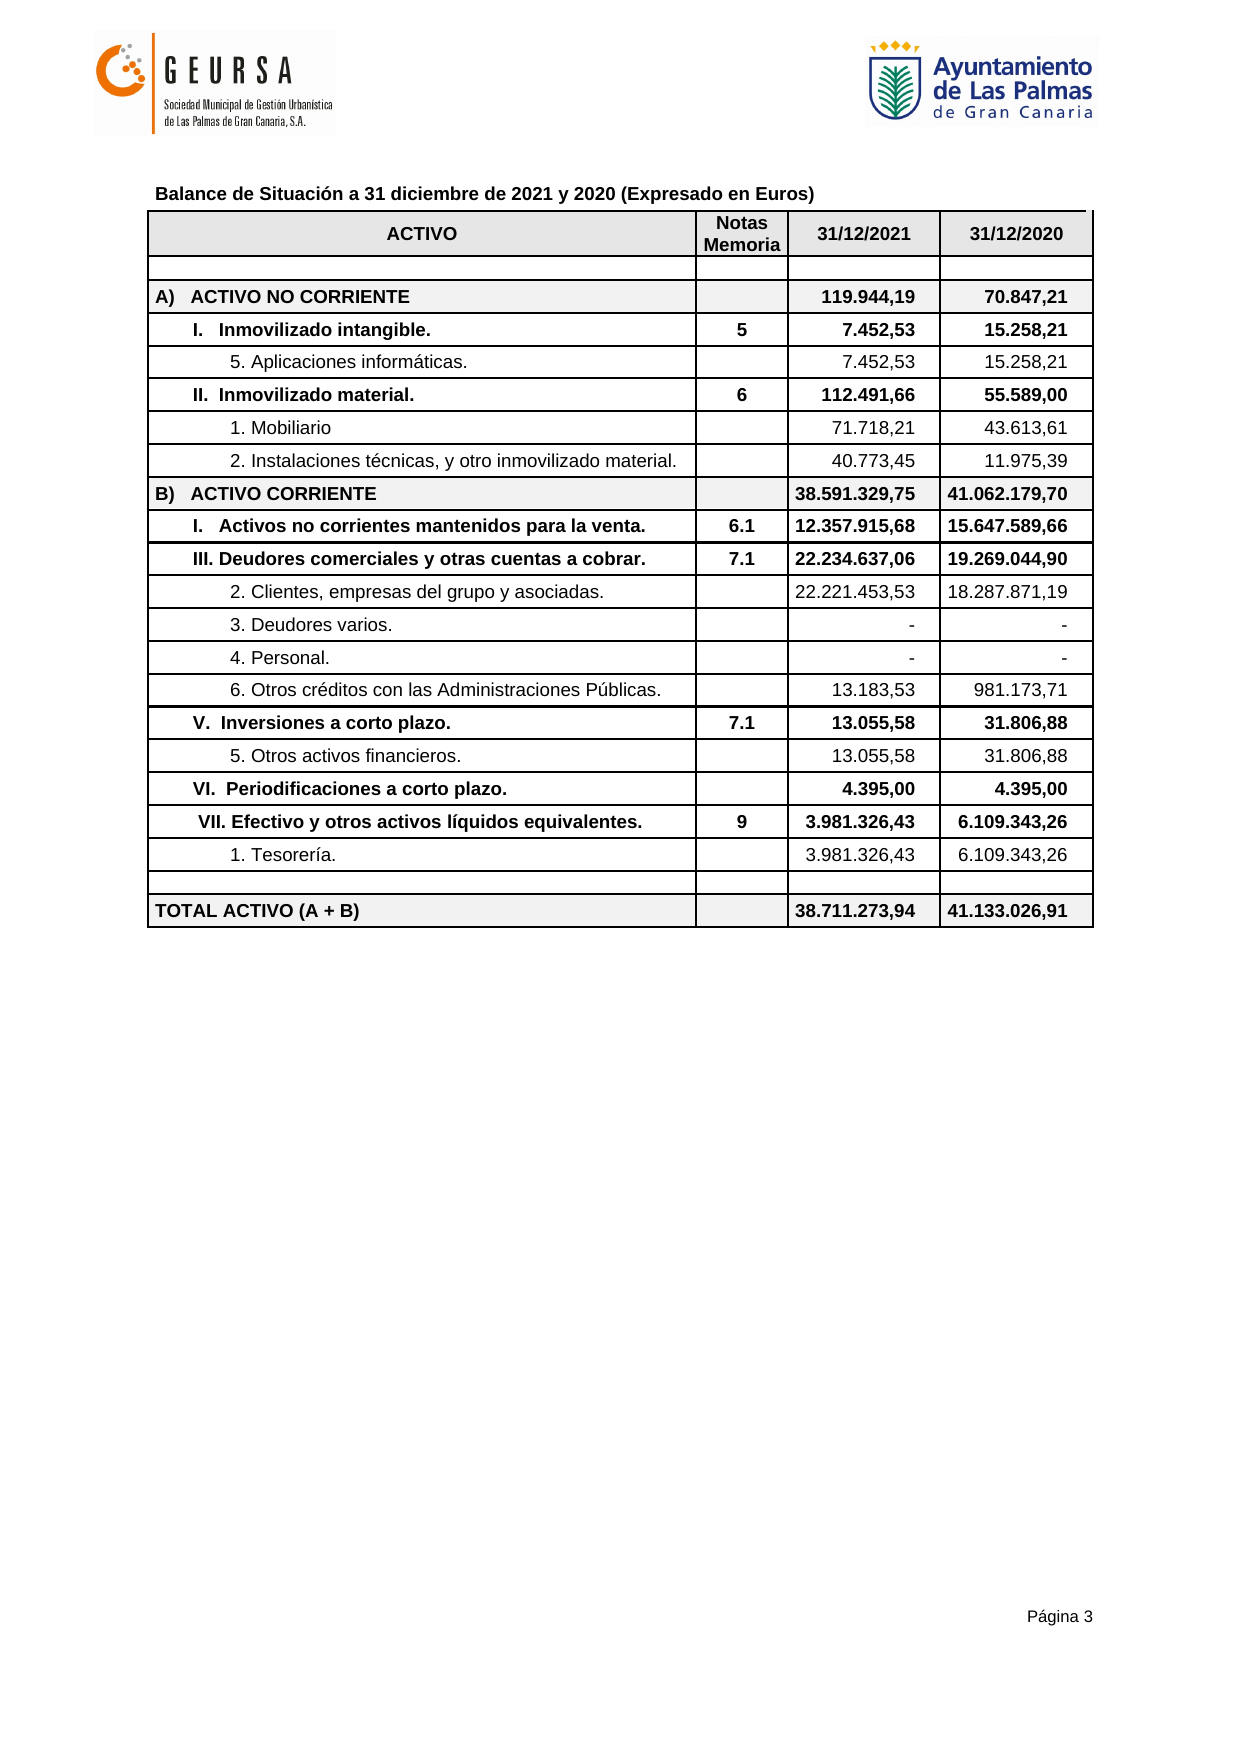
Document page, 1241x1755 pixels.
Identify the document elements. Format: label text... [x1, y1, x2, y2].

table_cell 71.718,21 [789, 412, 939, 443]
table_cell - [789, 642, 939, 673]
table_cell 3.981.326,43 [789, 806, 939, 837]
table_header [931, 177, 1086, 210]
table_cell V. Inversiones a corto plazo. [149, 708, 695, 738]
table_cell 13.183,53 [789, 675, 939, 705]
table_cell [697, 675, 787, 705]
table_cell 11.975,39 [941, 445, 1092, 476]
table_cell [149, 872, 695, 893]
table_cell II. Inmovilizado material. [149, 379, 695, 410]
table_cell 13.055,58 [789, 740, 939, 771]
table_cell 15.258,21 [941, 347, 1092, 377]
table_cell [941, 872, 1092, 893]
table_cell 6 [697, 379, 787, 410]
table_cell 31/12/2020 [941, 210, 1092, 255]
table_cell 6.109.343,26 [941, 839, 1092, 869]
table_cell 5. Otros activos financieros. [149, 740, 695, 771]
table_cell 15.258,21 [941, 314, 1092, 344]
table_cell 22.221.453,53 [789, 576, 939, 607]
table_cell [697, 347, 787, 377]
table_cell 7.1 [697, 708, 787, 738]
table_cell 19.269.044,90 [941, 544, 1092, 574]
table_cell 6. Otros créditos con las Administraciones Públicas. [149, 675, 695, 705]
table_cell 13.055,58 [789, 708, 939, 738]
table_cell 43.613,61 [941, 412, 1092, 443]
table_cell 1. Mobiliario [149, 412, 695, 443]
table_cell 9 [697, 806, 787, 837]
table_cell 119.944,19 [789, 281, 939, 312]
table_cell 2. Instalaciones técnicas, y otro inmovilizado material. [149, 445, 695, 476]
table_cell 41.133.026,91 [941, 895, 1092, 926]
table_cell - [941, 642, 1092, 673]
table_cell 1. Tesorería. [149, 839, 695, 869]
table_cell VI. Periodificaciones a corto plazo. [149, 773, 695, 804]
table_cell III. Deudores comerciales y otras cuentas a cobrar. [149, 544, 695, 574]
table_cell I. Activos no corrientes mantenidos para la venta. [149, 511, 695, 541]
table_cell 41.062.179,70 [941, 478, 1092, 508]
table_cell - [941, 609, 1092, 640]
table_cell 5 [697, 314, 787, 344]
table_cell VII. Efectivo y otros activos líquidos equivalentes. [149, 806, 695, 837]
table_cell 7.1 [697, 544, 787, 574]
table_cell [789, 257, 939, 279]
table_cell 55.589,00 [941, 379, 1092, 410]
table_cell 31/12/2021 [789, 212, 939, 255]
table_cell [697, 872, 787, 893]
table_cell [789, 872, 939, 893]
table_cell 7.452,53 [789, 347, 939, 377]
table_cell 12.357.915,68 [789, 511, 939, 541]
table_cell ACTIVO [149, 212, 695, 255]
table_cell [697, 257, 787, 279]
table_cell [697, 445, 787, 476]
table_cell 4.395,00 [941, 773, 1092, 804]
table_cell [697, 839, 787, 869]
table_cell [697, 773, 787, 804]
table_cell [697, 281, 787, 312]
table_cell - [789, 609, 939, 640]
table_cell 40.773,45 [789, 445, 939, 476]
table_cell 112.491,66 [789, 379, 939, 410]
table_cell [697, 740, 787, 771]
table_cell 38.591.329,75 [789, 478, 939, 508]
table_header [1086, 177, 1093, 210]
table_cell 4.395,00 [789, 773, 939, 804]
table_cell A) ACTIVO NO CORRIENTE [149, 281, 695, 312]
table_cell B) ACTIVO CORRIENTE [149, 478, 695, 508]
table_cell 6.109.343,26 [941, 806, 1092, 837]
table_cell 31.806,88 [941, 708, 1092, 738]
table_cell 981.173,71 [941, 675, 1092, 705]
table_cell 31.806,88 [941, 740, 1092, 771]
table_cell [697, 576, 787, 607]
table_header Balance de Situación a 31 diciembre de 2021 y 2020 (Expresado en Euros) [148, 177, 931, 210]
table_cell 2. Clientes, empresas del grupo y asociadas. [149, 576, 695, 607]
table_cell [697, 642, 787, 673]
table_cell 3.981.326,43 [789, 839, 939, 869]
table_cell TOTAL ACTIVO (A + B) [149, 895, 695, 926]
table_cell 6.1 [697, 511, 787, 541]
table_cell [697, 609, 787, 640]
table_cell Notas Memoria [697, 212, 787, 255]
table_cell I. Inmovilizado intangible. [149, 314, 695, 344]
table_cell [697, 478, 787, 508]
table_cell [149, 257, 695, 279]
table_cell 7.452,53 [789, 314, 939, 344]
table_cell 22.234.637,06 [789, 544, 939, 574]
table_cell [697, 895, 787, 926]
table_cell 4. Personal. [149, 642, 695, 673]
table_cell 18.287.871,19 [941, 576, 1092, 607]
table_cell [697, 412, 787, 443]
table_cell 15.647.589,66 [941, 511, 1092, 541]
table_cell 70.847,21 [941, 281, 1092, 312]
table_cell 3. Deudores varios. [149, 609, 695, 640]
table_cell 38.711.273,94 [789, 895, 939, 926]
table_cell 5. Aplicaciones informáticas. [149, 347, 695, 377]
table_cell [941, 257, 1092, 279]
